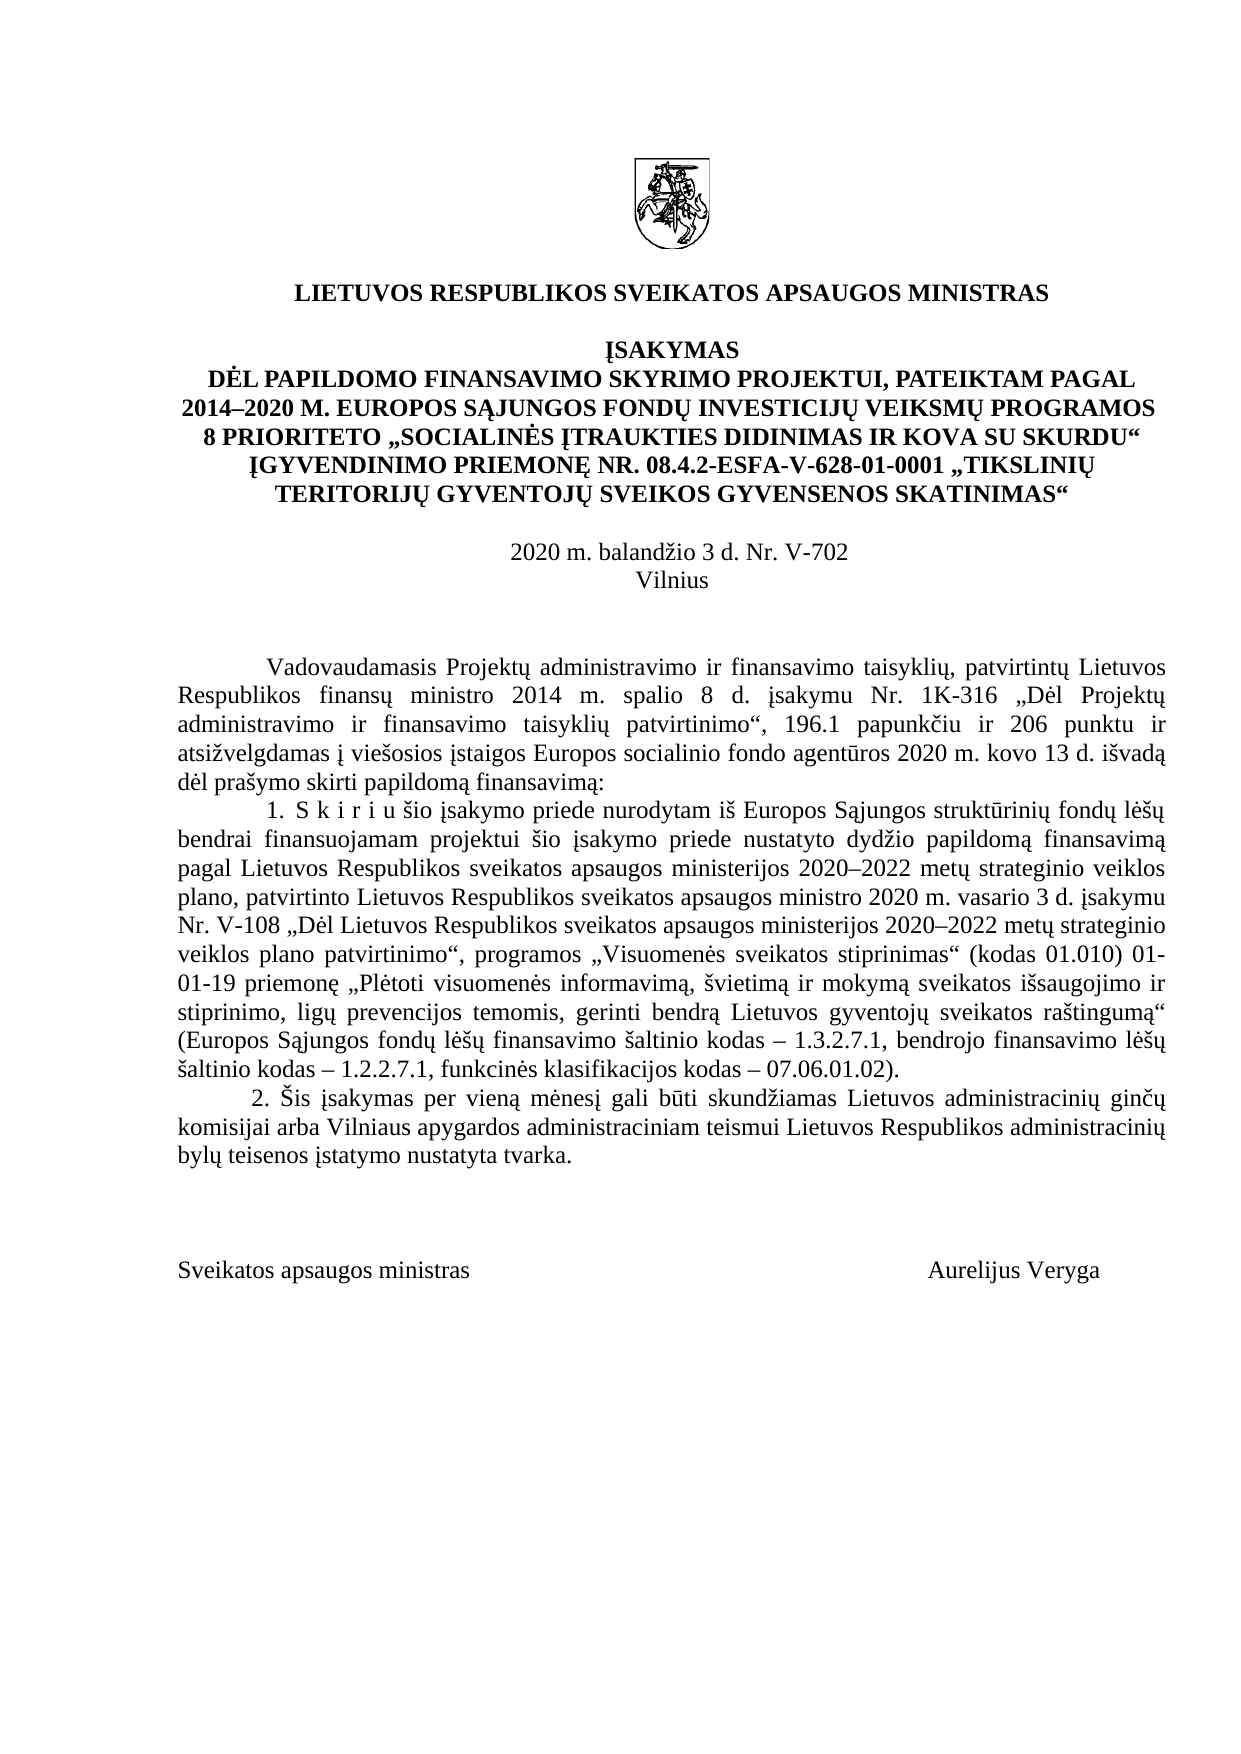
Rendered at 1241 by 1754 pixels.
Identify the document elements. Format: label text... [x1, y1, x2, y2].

text Vadovaudamasis Projektų administravimo ir finansavimo taisyklių, patvirtintų Lietuvos Respublikos finansų ministro 2014 m. spalio 8 d. įsakymu Nr. 1K-316 „Dėl Projektų administravimo ir finansavimo taisyklių patvirtinimo“, 196.1 papunkčiu ir 206 punktu ir atsižvelgdamas į viešosios įstaigos Europos socialinio fondo agentūros 2020 m. kovo 13 d. išvadą dėl prašymo skirti papildomą finansavimą: [177, 652, 1167, 795]
text 2. Šis įsakymas per vieną mėnesį gali būti skundžiamas Lietuvos administracinių ginčų komisijai arba Vilniaus apygardos administraciniam teismui Lietuvos Respublikos administracinių bylų teisenos įstatymo nustatyta tvarka. [177, 1083, 1167, 1169]
text ĮGYVENDINIMO PRIEMONĘ NR. 08.4.2-ESFA-V-628-01-0001 „Tikslinių teritorijų gyventojų sveikos gyvensenos skatinimas“ [177, 450, 1167, 508]
text ĮSAKYMAS [177, 335, 1167, 364]
text DĖL PAPILDOMO FINANSAVIMO SKYRIMO PROJEKTUI, PATEIKTAM PAGAL 2014–2020 M. EUROPOS SĄJUNGOS FONDŲ INVESTICIJŲ VEIKSMŲ PROGRAMOS 8 PRIORITETO „SOCIALINĖS ĮTRAUKTIES DIDINIMAS IR KOVA SU SKURDU“ [177, 364, 1167, 450]
text Vilnius [177, 565, 1167, 594]
text 1. S k i r i u šio įsakymo priede nurodytam iš Europos Sąjungos struktūrinių fondų lėšų bendrai finansuojamam projektui šio įsakymo priede nustatyto dydžio papildomą finansavimą pagal Lietuvos Respublikos sveikatos apsaugos ministerijos 2020–2022 metų strateginio veiklos plano, patvirtinto Lietuvos Respublikos sveikatos apsaugos ministro 2020 m. vasario 3 d. įsakymu Nr. V-108 „Dėl Lietuvos Respublikos sveikatos apsaugos ministerijos 2020–2022 metų strateginio veiklos plano patvirtinimo“, programos „Visuomenės sveikatos stiprinimas“ (kodas 01.010) 01-01-19 priemonę „Plėtoti visuomenės informavimą, švietimą ir mokymą sveikatos išsaugojimo ir stiprinimo, ligų prevencijos temomis, gerinti bendrą Lietuvos gyventojų sveikatos raštingumą“ (Europos Sąjungos fondų lėšų finansavimo šaltinio kodas – 1.3.2.7.1, bendrojo finansavimo lėšų šaltinio kodas – 1.2.2.7.1, funkcinės klasifikacijos kodas – 07.06.01.02). [177, 795, 1167, 1083]
text 2020 m. balandžio 3 d. Nr. V-702 [177, 537, 1181, 565]
text Sveikatos apsaugos ministras Aurelijus Veryga [177, 1255, 1167, 1284]
text LIETUVOS RESPUBLIKOS SVEIKATOS APSAUGOS MINISTRAS [177, 278, 1167, 307]
